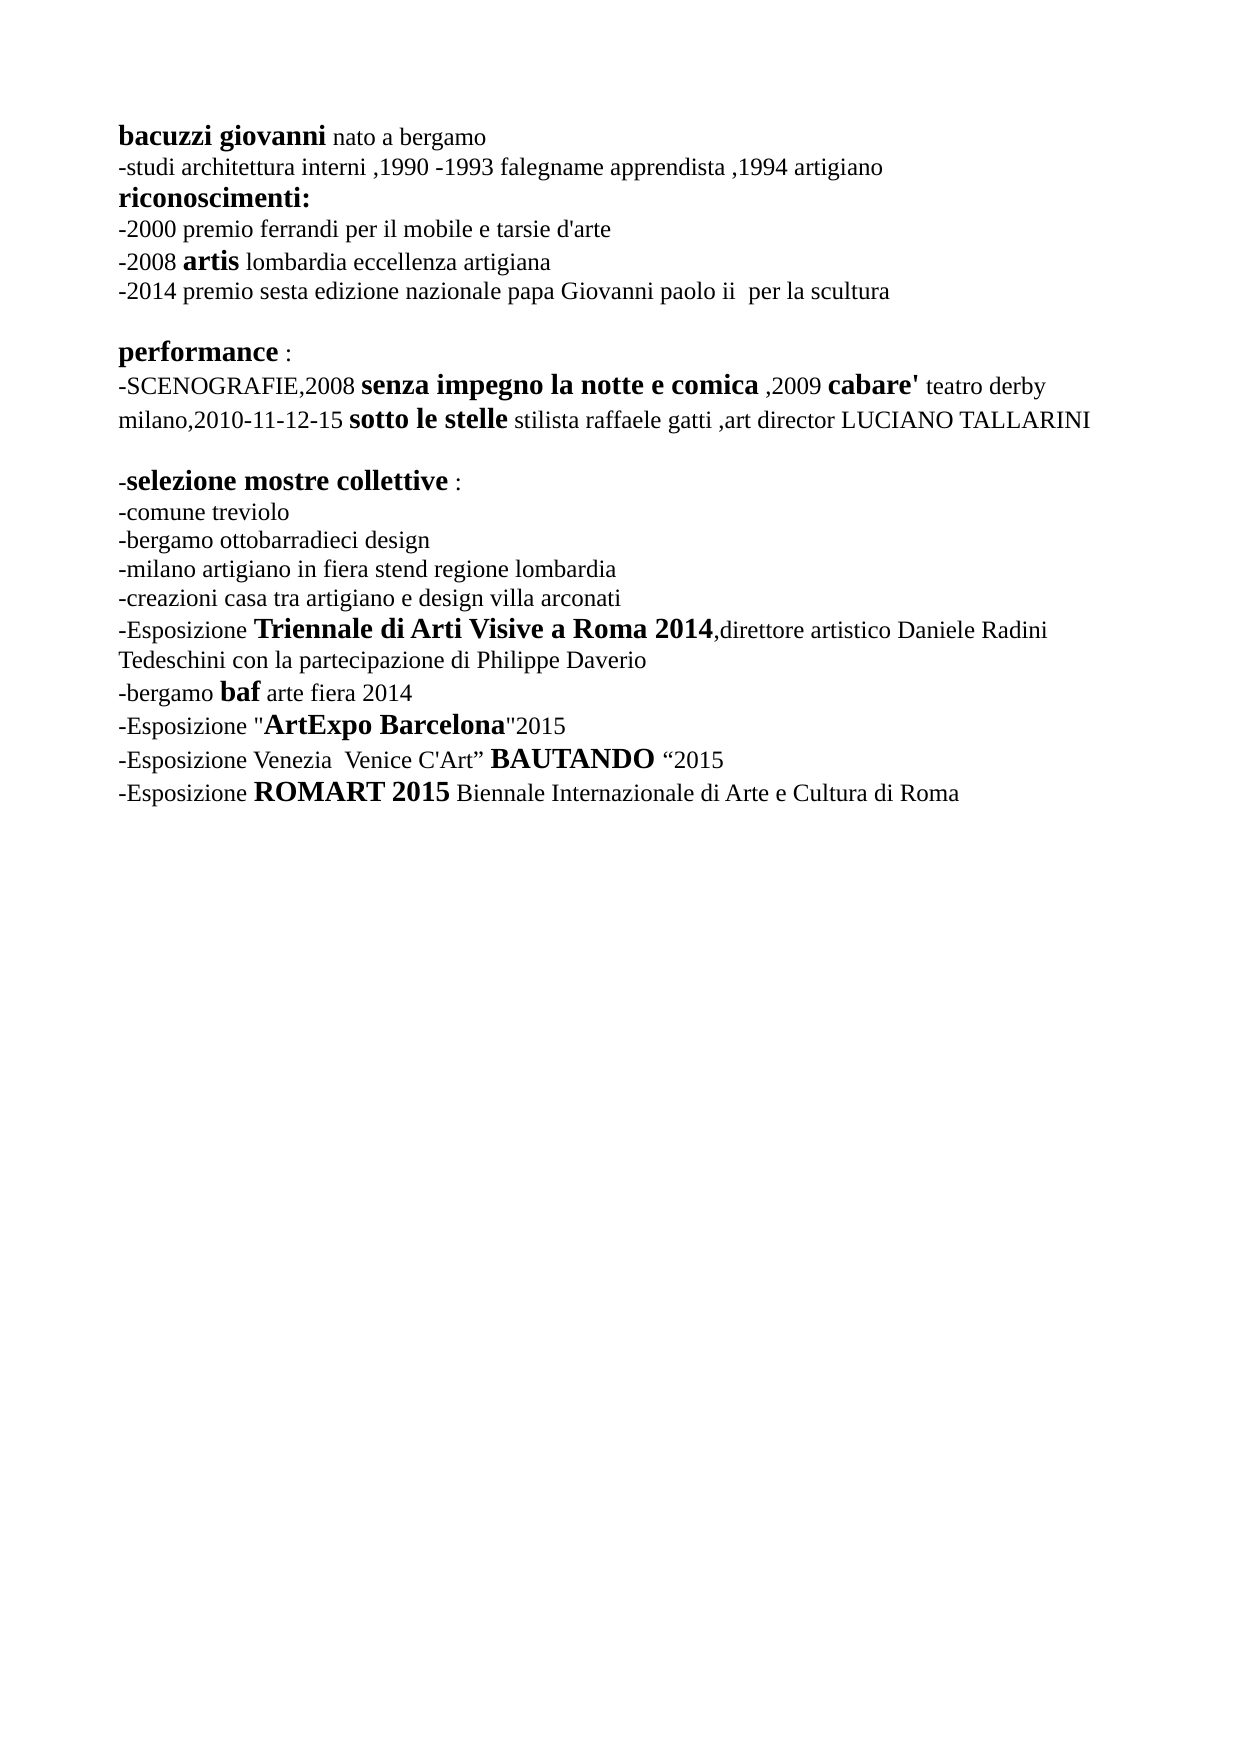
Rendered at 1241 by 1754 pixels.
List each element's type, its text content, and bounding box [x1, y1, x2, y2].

text -Esposizione Triennale di Arti Visive a Roma 2014,direttore artistico Daniele Radini Tedeschini con la partecipazione di Philippe Daverio [118, 612, 1122, 674]
text -creazioni casa tra artigiano e design villa arconati [118, 583, 1122, 612]
text -2014 premio sesta edizione nazionale papa Giovanni paolo ii per la scultura [118, 276, 1122, 305]
text -Esposizione Venezia Venice C'Art” BAUTANDO “2015 [118, 741, 1122, 774]
text bacuzzi giovanni nato a bergamo -studi architettura interni ,1990 -1993 falegname apprendista ,1994 artigiano [118, 118, 1122, 180]
text -Esposizione "ArtExpo Barcelona"2015 [118, 707, 1122, 741]
text -2008 artis lombardia eccellenza artigiana [118, 243, 1122, 276]
text performance : -SCENOGRAFIE,2008 senza impegno la notte e comica ,2009 cabare' teatro derby milano,2010-11-12-15 sotto le stelle stilista raffaele gatti ,art director LUCIANO TALLARINI -selezione mostre collettive : [118, 305, 1122, 497]
text -bergamo ottobarradieci design [118, 525, 1122, 554]
text riconoscimenti: [118, 180, 1122, 214]
text -comune treviolo [118, 497, 1122, 525]
text -bergamo baf arte fiera 2014 [118, 674, 1122, 707]
text -milano artigiano in fiera stend regione lombardia [118, 554, 1122, 583]
text -2000 premio ferrandi per il mobile e tarsie d'arte [118, 214, 1122, 243]
text -Esposizione ROMART 2015 Biennale Internazionale di Arte e Cultura di Roma [118, 774, 1122, 808]
